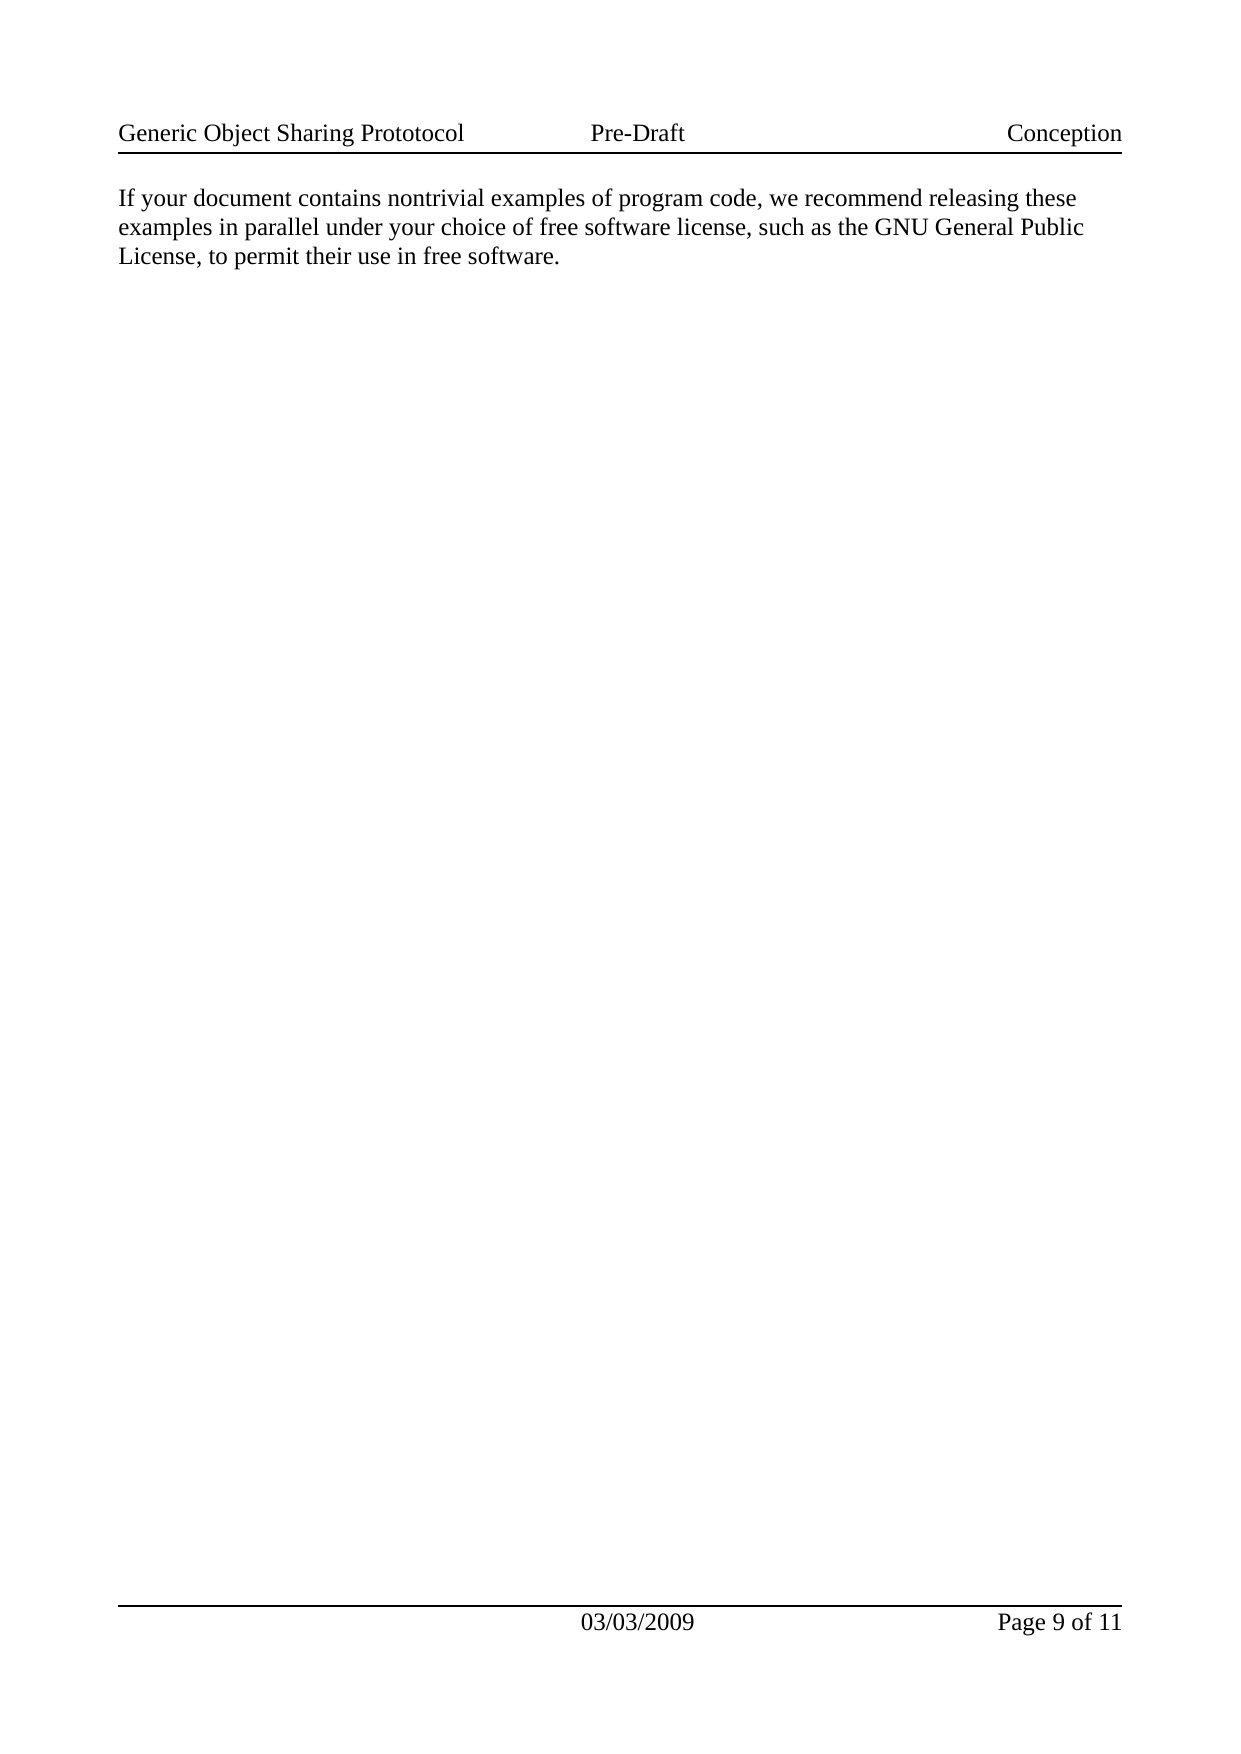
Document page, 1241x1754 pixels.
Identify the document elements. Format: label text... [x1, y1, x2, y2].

text If your document contains nontrivial examples of program code, we recommend releasing these examples in parallel under your choice of free software license, such as the GNU General Public License, to permit their use in free software. [118, 183, 1122, 269]
